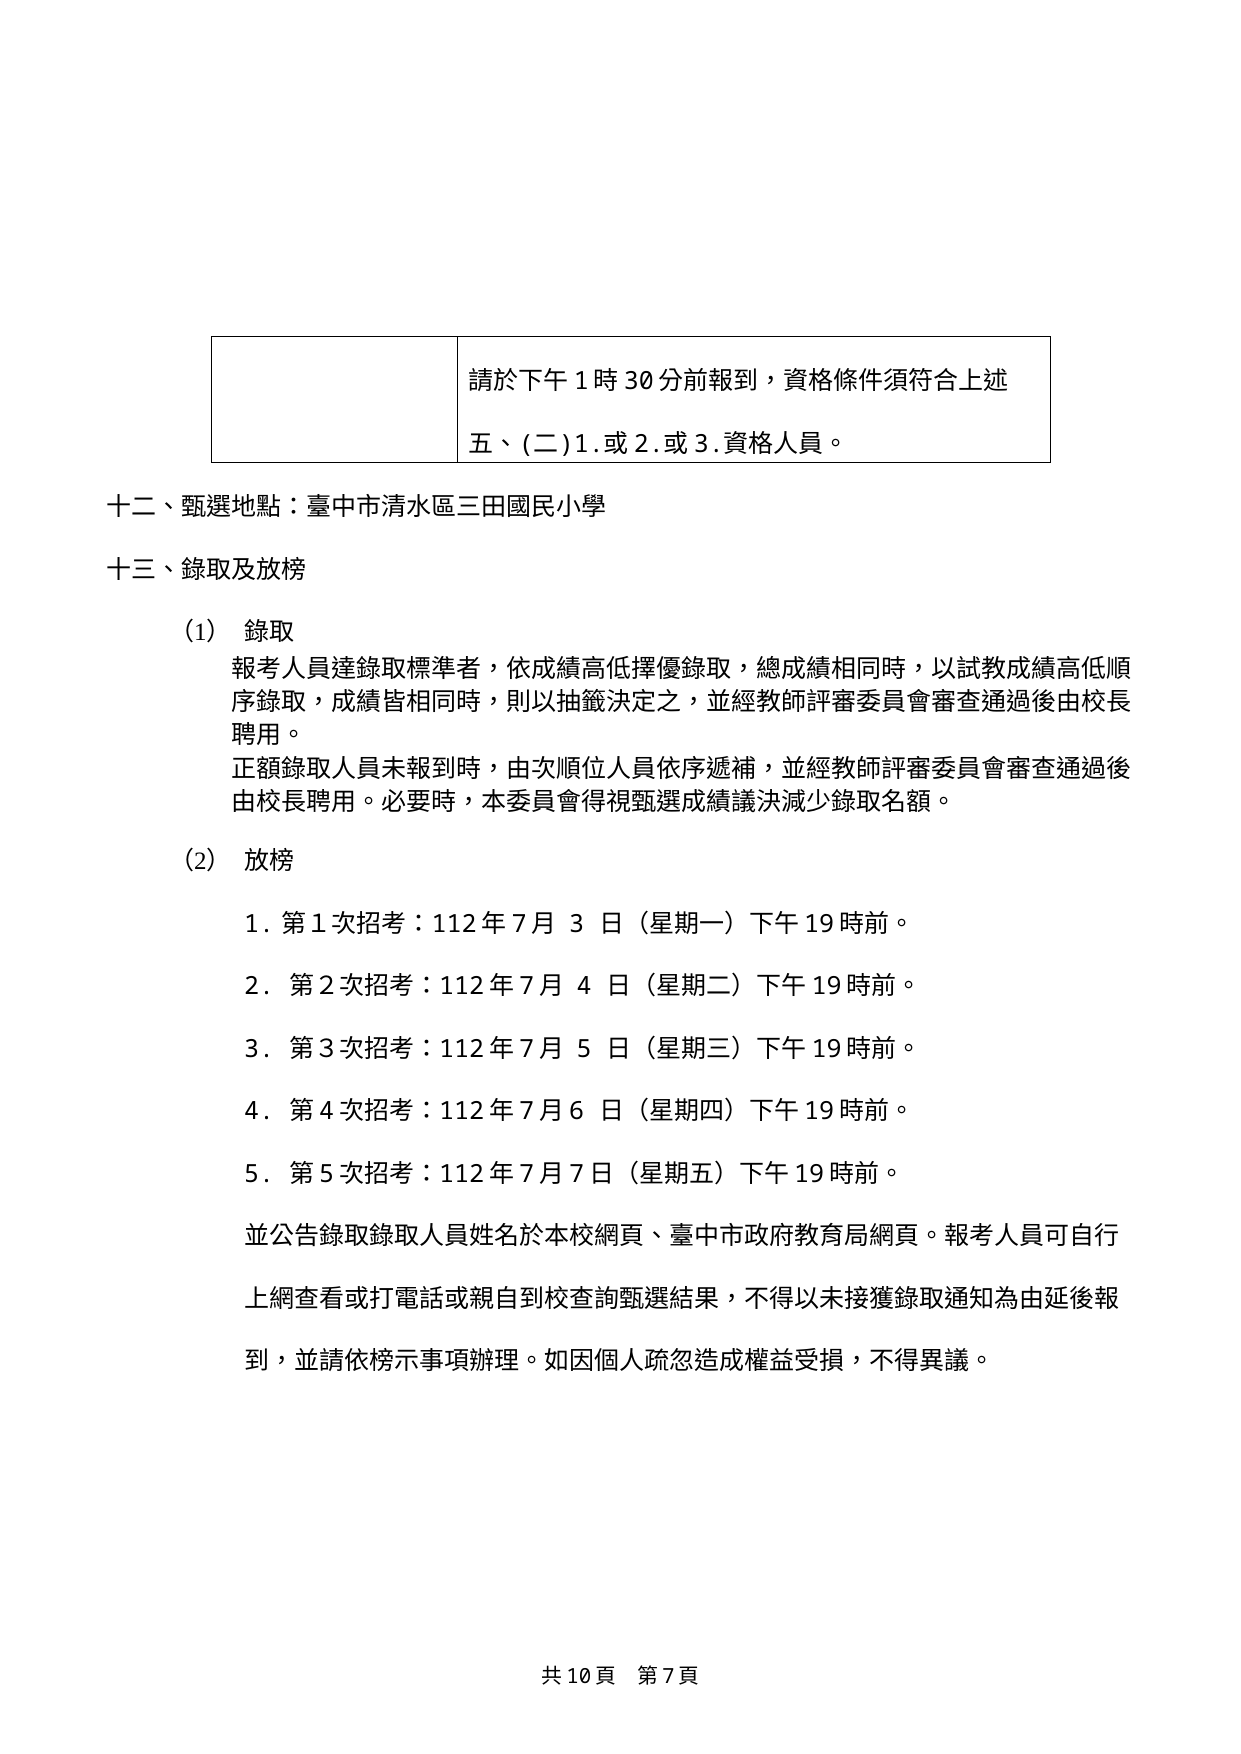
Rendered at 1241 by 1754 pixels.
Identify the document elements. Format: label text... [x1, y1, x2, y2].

text 十二、甄選地點：臺中市清水區三田國民小學 [106, 463, 1134, 526]
text 5. 第5次招考：112年7月7日（星期五）下午19時前。 [244, 1130, 1134, 1192]
table_cell [212, 337, 457, 462]
text 十三、錄取及放榜 [106, 526, 1134, 588]
text 3. 第３次招考：112年7月 5 日（星期三）下午19時前。 [244, 1005, 1134, 1067]
text 報考人員達錄取標準者，依成績高低擇優錄取，總成績相同時，以試教成績高低順序錄取，成績皆相同時，則以抽籤決定之，並經教師評審委員會審查通過後由校長聘用。 [231, 651, 1134, 751]
list 第１次招考：112年7月 3 日（星期一）下午19時前。 [244, 880, 1134, 942]
list 放榜 [169, 817, 1134, 880]
list 錄取 [169, 588, 1134, 651]
text 並公告錄取錄取人員姓名於本校網頁、臺中市政府教育局網頁。報考人員可自行上網查看或打電話或親自到校查詢甄選結果，不得以未接獲錄取通知為由延後報到，並請依榜示事項辦理。如因個人疏忽造成權益受損，不得異議。 [244, 1192, 1134, 1380]
text 2. 第２次招考：112年7月 4 日（星期二）下午19時前。 [244, 942, 1134, 1005]
text 正額錄取人員未報到時，由次順位人員依序遞補，並經教師評審委員會審查通過後由校長聘用。必要時，本委員會得視甄選成績議決減少錄取名額。 [231, 751, 1134, 817]
table_cell 請於下午1時30分前報到，資格條件須符合上述五、(二)1.或2.或3.資格人員。 [458, 337, 1050, 462]
text 4. 第4次招考：112年7月6 日（星期四）下午19時前。 [244, 1067, 1134, 1130]
